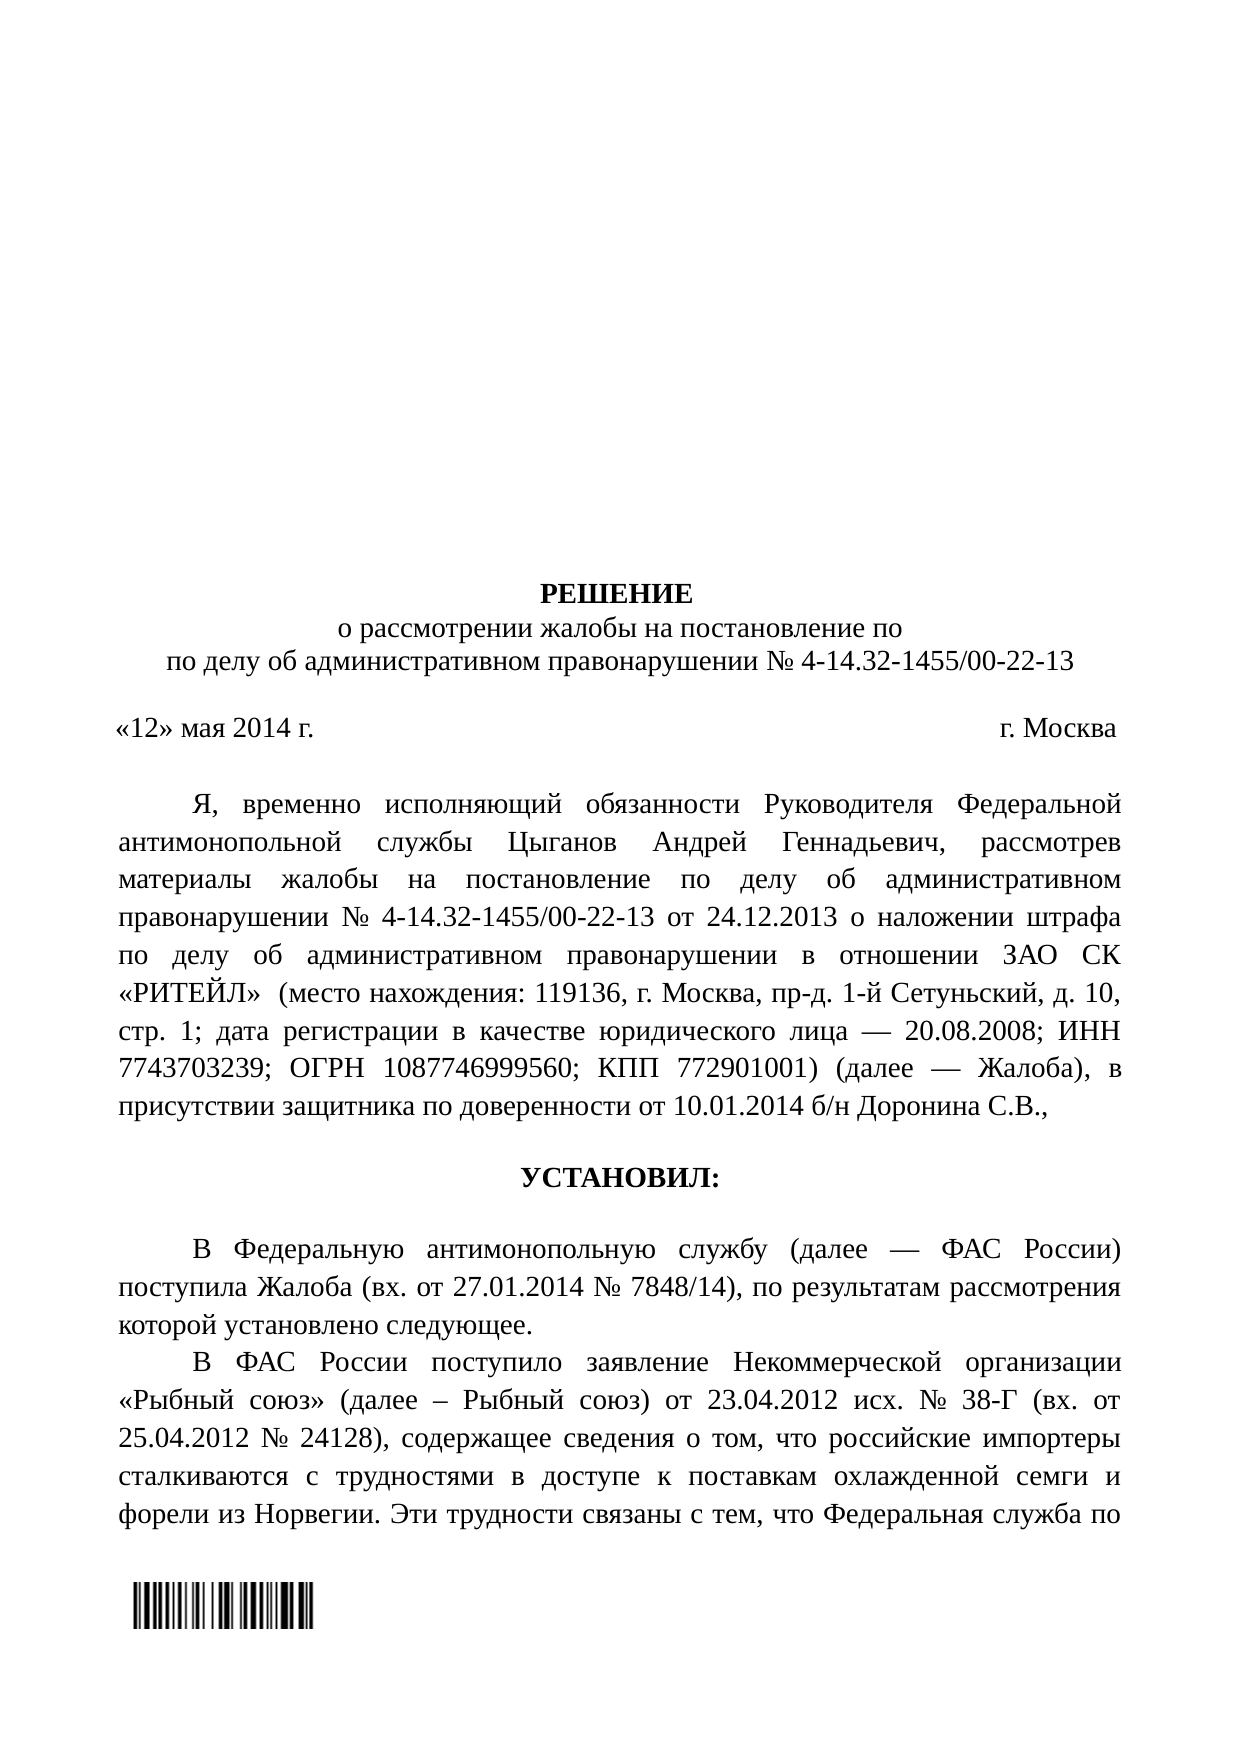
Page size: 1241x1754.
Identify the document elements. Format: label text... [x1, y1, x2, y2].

text В ФАС России поступило заявление Некоммерческой организации «Рыбный союз» (далее – Рыбный союз) от 23.04.2012 исх. № 38-Г (вх. от 25.04.2012 № 24128), содержащее сведения о том, что российские импортеры сталкиваются с трудностями в доступе к поставкам охлажденной семги и форели из Норвегии. Эти трудности связаны с тем, что Федеральная служба по [118, 1340, 1122, 1529]
text о рассмотрении жалобы на постановление по [118, 610, 1122, 643]
text по делу об административном правонарушении № 4-14.32-1455/00-22-13 [118, 643, 1122, 677]
text Я, временно исполняющий обязанности Руководителя Федеральной антимонопольной службы Цыганов Андрей Геннадьевич, рассмотрев материалы жалобы на постановление по делу об административном правонарушении № 4-14.32-1455/00-22-13 от 24.12.2013 о наложении штрафа по делу об административном правонарушении в отношении ЗАО СК «РИТЕЙЛ» (место нахождения: 119136, г. Москва, пр-д. 1-й Сетуньский, д. 10, стр. 1; дата регистрации в качестве юридического лица — 20.08.2008; ИНН 7743703239; ОГРН 1087746999560; КПП 772901001) (далее — Жалоба), в присутствии защитника по доверенности от 10.01.2014 б/н Доронина С.В., [118, 782, 1122, 1122]
picture [118, 1582, 331, 1629]
text УСТАНОВИЛ: [118, 1160, 1122, 1193]
text «12» мая 2014 г. г. Москва [115, 710, 1122, 744]
subtitle РЕШЕНИЕ [118, 572, 1122, 610]
text В Федеральную антимонопольную службу (далее — ФАС России) поступила Жалоба (вх. от 27.01.2014 № 7848/14), по результатам рассмотрения которой установлено следующее. [118, 1227, 1122, 1340]
